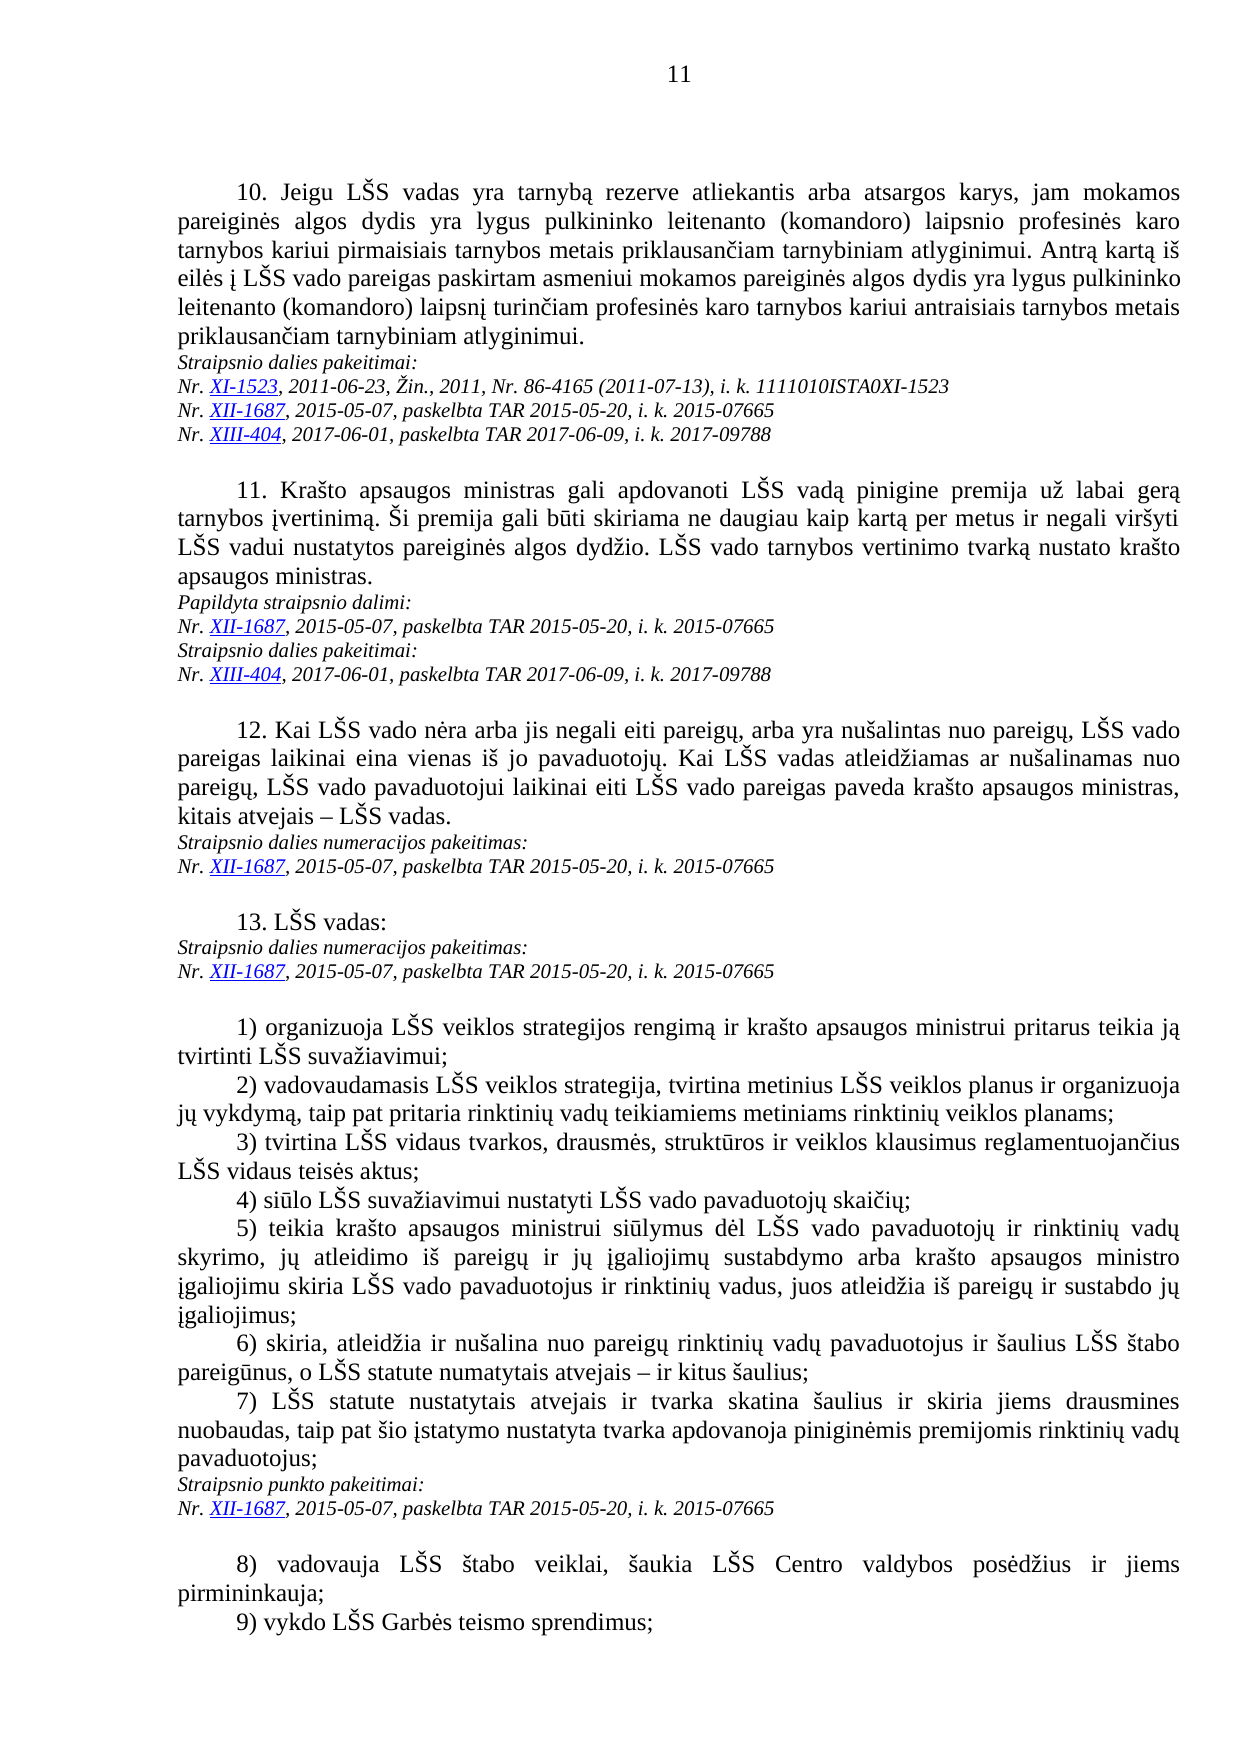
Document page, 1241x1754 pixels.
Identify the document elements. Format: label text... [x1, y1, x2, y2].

text 12. Kai LŠS vado nėra arba jis negali eiti pareigų, arba yra nušalintas nuo pareigų, LŠS vado pareigas laikinai eina vienas iš jo pavaduotojų. Kai LŠS vadas atleidžiamas ar nušalinamas nuo pareigų, LŠS vado pavaduotojui laikinai eiti LŠS vado pareigas paveda krašto apsaugos ministras, kitais atvejais – LŠS vadas. [177, 715, 1181, 830]
text Straipsnio dalies numeracijos pakeitimas: [177, 935, 1181, 959]
text 3) tvirtina LŠS vidaus tvarkos, drausmės, struktūros ir veiklos klausimus reglamentuojančius LŠS vidaus teisės aktus; [177, 1127, 1181, 1185]
text Straipsnio dalies pakeitimai: [177, 638, 1181, 662]
text Nr. XII-1687, 2015-05-07, paskelbta TAR 2015-05-20, i. k. 2015-07665 [177, 854, 1181, 878]
text Nr. XII-1687, 2015-05-07, paskelbta TAR 2015-05-20, i. k. 2015-07665 [177, 614, 1181, 638]
text 8) vadovauja LŠS štabo veiklai, šaukia LŠS Centro valdybos posėdžius ir jiems pirmininkauja; [177, 1549, 1181, 1607]
text 7) LŠS statute nustatytais atvejais ir tvarka skatina šaulius ir skiria jiems drausmines nuobaudas, taip pat šio įstatymo nustatyta tvarka apdovanoja piniginėmis premijomis rinktinių vadų pavaduotojus; [177, 1386, 1181, 1472]
text Nr. XII-1687, 2015-05-07, paskelbta TAR 2015-05-20, i. k. 2015-07665 [177, 959, 1181, 983]
text 11. Krašto apsaugos ministras gali apdovanoti LŠS vadą pinigine premija už labai gerą tarnybos įvertinimą. Ši premija gali būti skiriama ne daugiau kaip kartą per metus ir negali viršyti LŠS vadui nustatytos pareiginės algos dydžio. LŠS vado tarnybos vertinimo tvarką nustato krašto apsaugos ministras. [177, 475, 1181, 590]
text 10. Jeigu LŠS vadas yra tarnybą rezerve atliekantis arba atsargos karys, jam mokamos pareiginės algos dydis yra lygus pulkininko leitenanto (komandoro) laipsnio profesinės karo tarnybos kariui pirmaisiais tarnybos metais priklausančiam tarnybiniam atlyginimui. Antrą kartą iš eilės į LŠS vado pareigas paskirtam asmeniui mokamos pareiginės algos dydis yra lygus pulkininko leitenanto (komandoro) laipsnį turinčiam profesinės karo tarnybos kariui antraisiais tarnybos metais priklausančiam tarnybiniam atlyginimui. [177, 177, 1181, 350]
text 6) skiria, atleidžia ir nušalina nuo pareigų rinktinių vadų pavaduotojus ir šaulius LŠS štabo pareigūnus, o LŠS statute numatytais atvejais – ir kitus šaulius; [177, 1328, 1181, 1386]
text 9) vykdo LŠS Garbės teismo sprendimus; [177, 1607, 1181, 1635]
text 5) teikia krašto apsaugos ministrui siūlymus dėl LŠS vado pavaduotojų ir rinktinių vadų skyrimo, jų atleidimo iš pareigų ir jų įgaliojimų sustabdymo arba krašto apsaugos ministro įgaliojimu skiria LŠS vado pavaduotojus ir rinktinių vadus, juos atleidžia iš pareigų ir sustabdo jų įgaliojimus; [177, 1213, 1181, 1328]
text 2) vadovaudamasis LŠS veiklos strategija, tvirtina metinius LŠS veiklos planus ir organizuoja jų vykdymą, taip pat pritaria rinktinių vadų teikiamiems metiniams rinktinių veiklos planams; [177, 1070, 1181, 1127]
text 1) organizuoja LŠS veiklos strategijos rengimą ir krašto apsaugos ministrui pritarus teikia ją tvirtinti LŠS suvažiavimui; [177, 1012, 1181, 1070]
text 13. LŠS vadas: [177, 907, 1181, 935]
text Straipsnio dalies pakeitimai: [177, 350, 1181, 374]
text Straipsnio punkto pakeitimai: [177, 1472, 1181, 1496]
text Nr. XIII-404, 2017-06-01, paskelbta TAR 2017-06-09, i. k. 2017-09788 [177, 422, 1181, 446]
text Nr. XIII-404, 2017-06-01, paskelbta TAR 2017-06-09, i. k. 2017-09788 [177, 662, 1181, 686]
text 4) siūlo LŠS suvažiavimui nustatyti LŠS vado pavaduotojų skaičių; [177, 1185, 1181, 1213]
text Papildyta straipsnio dalimi: [177, 590, 1181, 614]
text Nr. XII-1687, 2015-05-07, paskelbta TAR 2015-05-20, i. k. 2015-07665 [177, 1496, 1181, 1520]
text Nr. XI-1523, 2011-06-23, Žin., 2011, Nr. 86-4165 (2011-07-13), i. k. 1111010ISTA0XI-1523 [177, 374, 1181, 398]
text Nr. XII-1687, 2015-05-07, paskelbta TAR 2015-05-20, i. k. 2015-07665 [177, 398, 1181, 422]
text Straipsnio dalies numeracijos pakeitimas: [177, 830, 1181, 854]
